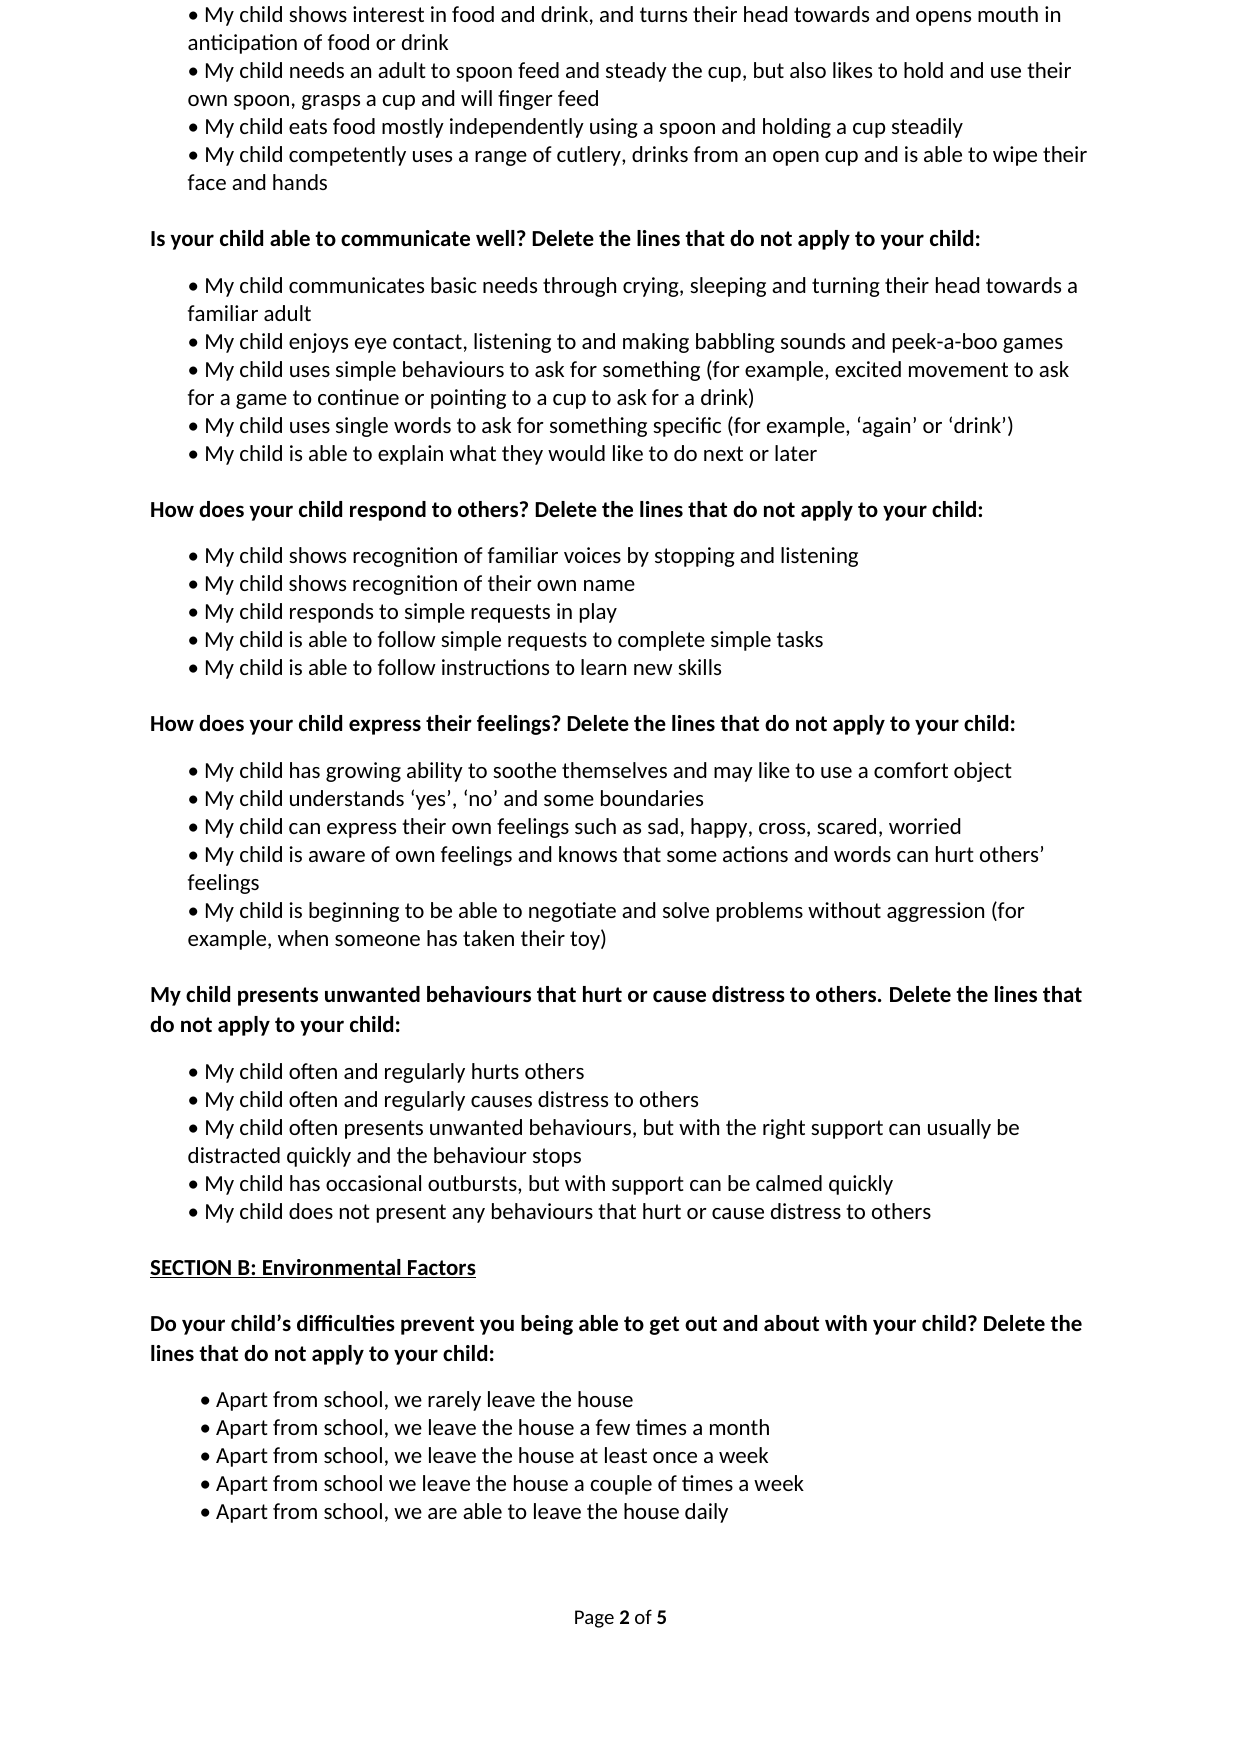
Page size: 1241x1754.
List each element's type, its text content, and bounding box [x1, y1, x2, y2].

text • Apart from school we leave the house a couple of times a week [199, 1469, 1090, 1497]
text • Apart from school, we leave the house a few times a month [199, 1413, 1090, 1441]
text • My child often presents unwanted behaviours, but with the right support can usually be distracted quickly and the behaviour stops [187, 1113, 1090, 1169]
text • My child shows recognition of their own name [187, 569, 1090, 597]
text • My child shows interest in food and drink, and turns their head towards and opens mouth in anticipation of food or drink [187, 0, 1090, 56]
text • My child uses single words to ask for something specific (for example, ‘again’ or ‘drink’) [187, 411, 1090, 439]
text • My child needs an adult to spoon feed and steady the cup, but also likes to hold and use their own spoon, grasps a cup and will finger feed [187, 56, 1090, 112]
text • My child enjoys eye contact, listening to and making babbling sounds and peek-a-boo games [187, 327, 1090, 355]
text • My child uses simple behaviours to ask for something (for example, excited movement to ask for a game to continue or pointing to a cup to ask for a drink) [187, 355, 1090, 411]
text • My child eats food mostly independently using a spoon and holding a cup steadily [187, 112, 1090, 140]
text • Apart from school, we leave the house at least once a week [199, 1441, 1090, 1469]
text • My child is able to follow simple requests to complete simple tasks [187, 626, 1090, 653]
text SECTION B: Environmental Factors [150, 1253, 1090, 1309]
text Is your child able to communicate well? Delete the lines that do not apply to your child: [150, 224, 1090, 252]
text • My child shows recognition of familiar voices by stopping and listening [187, 541, 1090, 569]
text • Apart from school, we rarely leave the house [199, 1385, 1090, 1413]
text • My child competently uses a range of cutlery, drinks from an open cup and is able to wipe their face and hands [187, 140, 1090, 224]
text • My child is aware of own feelings and knows that some actions and words can hurt others’ feelings [187, 840, 1090, 896]
text • My child has growing ability to soothe themselves and may like to use a comfort object [187, 756, 1090, 784]
text • My child does not present any behaviours that hurt or cause distress to others [187, 1197, 1090, 1253]
text • Apart from school, we are able to leave the house daily [199, 1497, 1090, 1526]
text How does your child respond to others? Delete the lines that do not apply to your child: [150, 495, 1090, 523]
text • My child is beginning to be able to negotiate and solve problems without aggression (for example, when someone has taken their toy) [187, 896, 1090, 980]
text • My child is able to explain what they would like to do next or later [187, 439, 1090, 495]
text • My child is able to follow instructions to learn new skills [187, 653, 1090, 709]
text • My child often and regularly causes distress to others [187, 1085, 1090, 1113]
text • My child has occasional outbursts, but with support can be calmed quickly [187, 1169, 1090, 1197]
text How does your child express their feelings? Delete the lines that do not apply to your child: [150, 709, 1090, 738]
text • My child can express their own feelings such as sad, happy, cross, scared, worried [187, 812, 1090, 840]
text • My child responds to simple requests in play [187, 597, 1090, 626]
text • My child understands ‘yes’, ‘no’ and some boundaries [187, 784, 1090, 812]
text • My child communicates basic needs through crying, sleeping and turning their head towards a familiar adult [187, 271, 1090, 327]
text My child presents unwanted behaviours that hurt or cause distress to others. Delete the lines that do not apply to your child: [150, 980, 1090, 1038]
text Do your child’s difficulties prevent you being able to get out and about with your child? Delete the lines that do not apply to your child: [150, 1309, 1090, 1367]
text • My child often and regularly hurts others [187, 1057, 1090, 1085]
